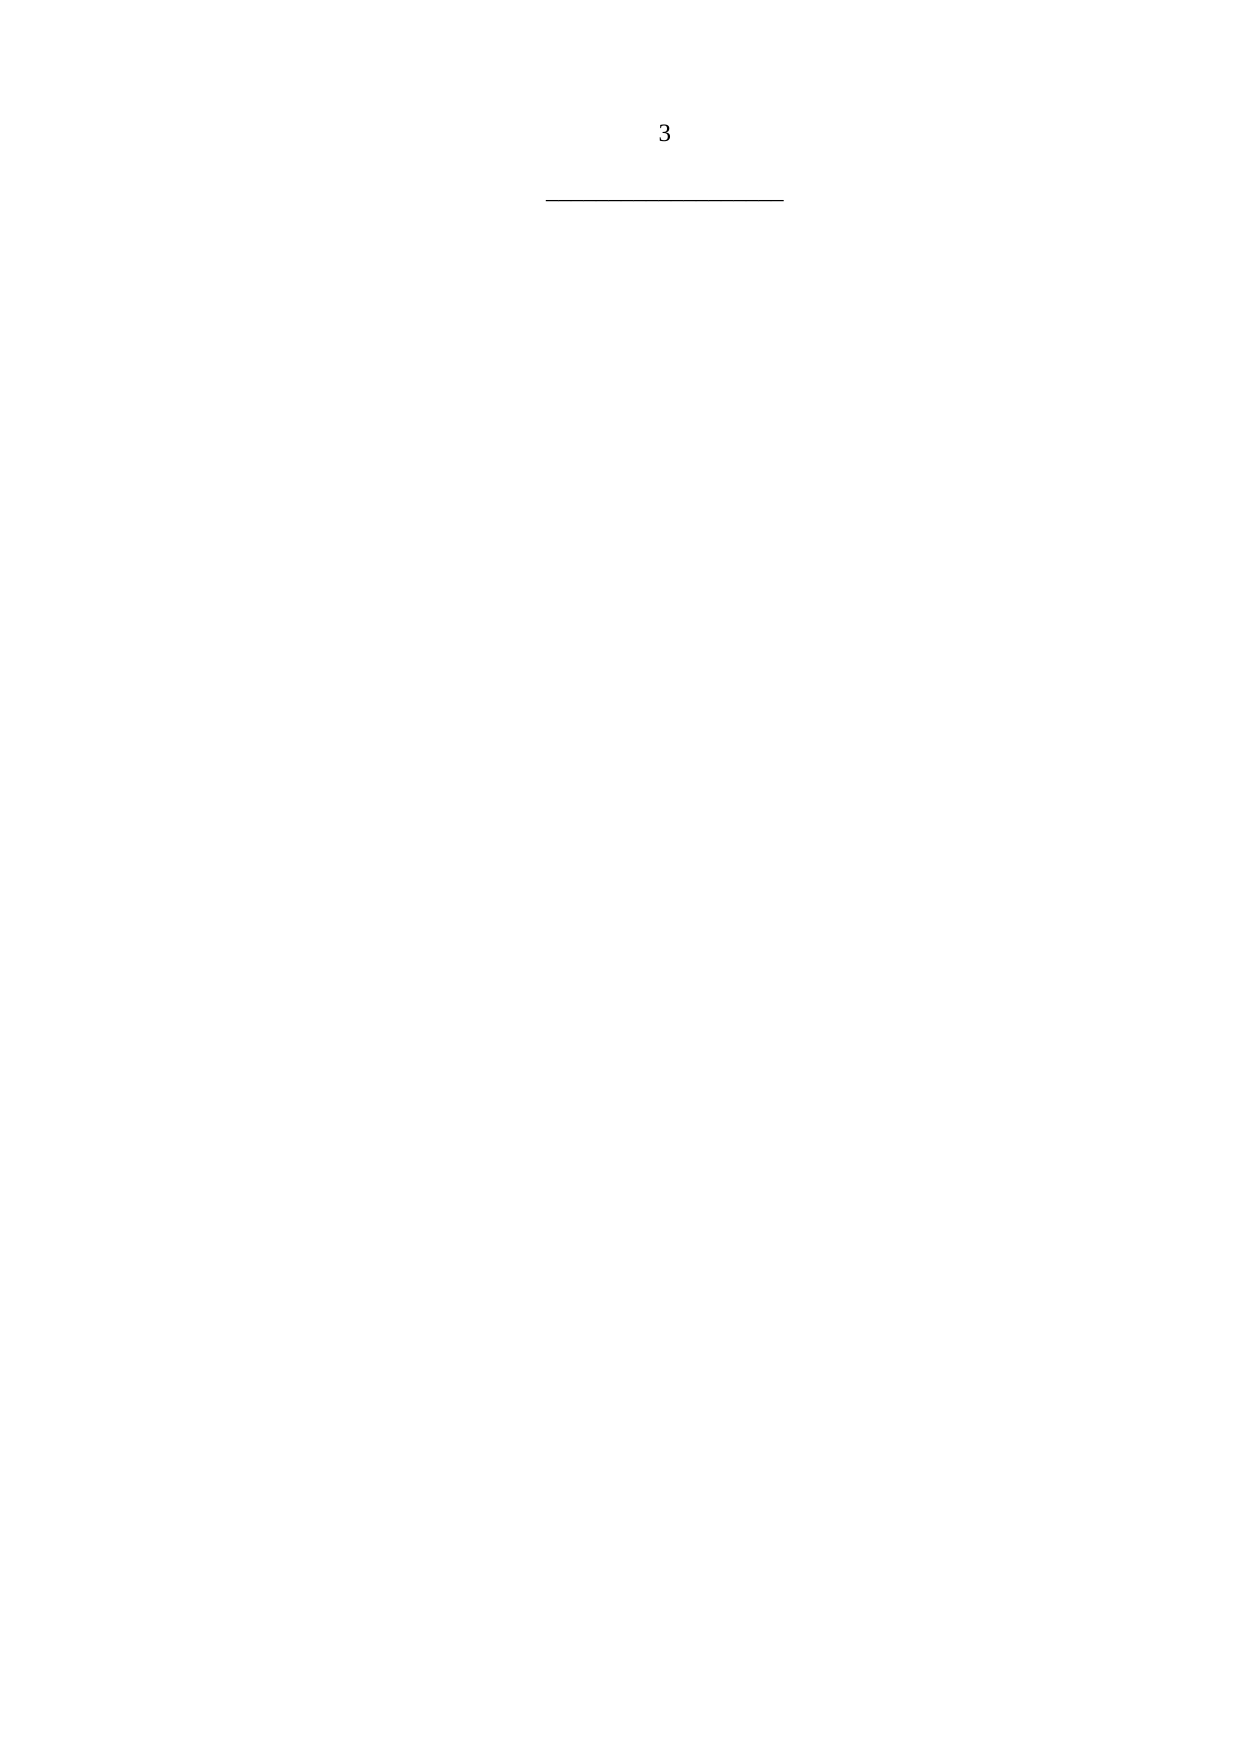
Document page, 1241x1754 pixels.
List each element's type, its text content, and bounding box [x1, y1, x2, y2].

text ___________________ [148, 176, 1181, 204]
